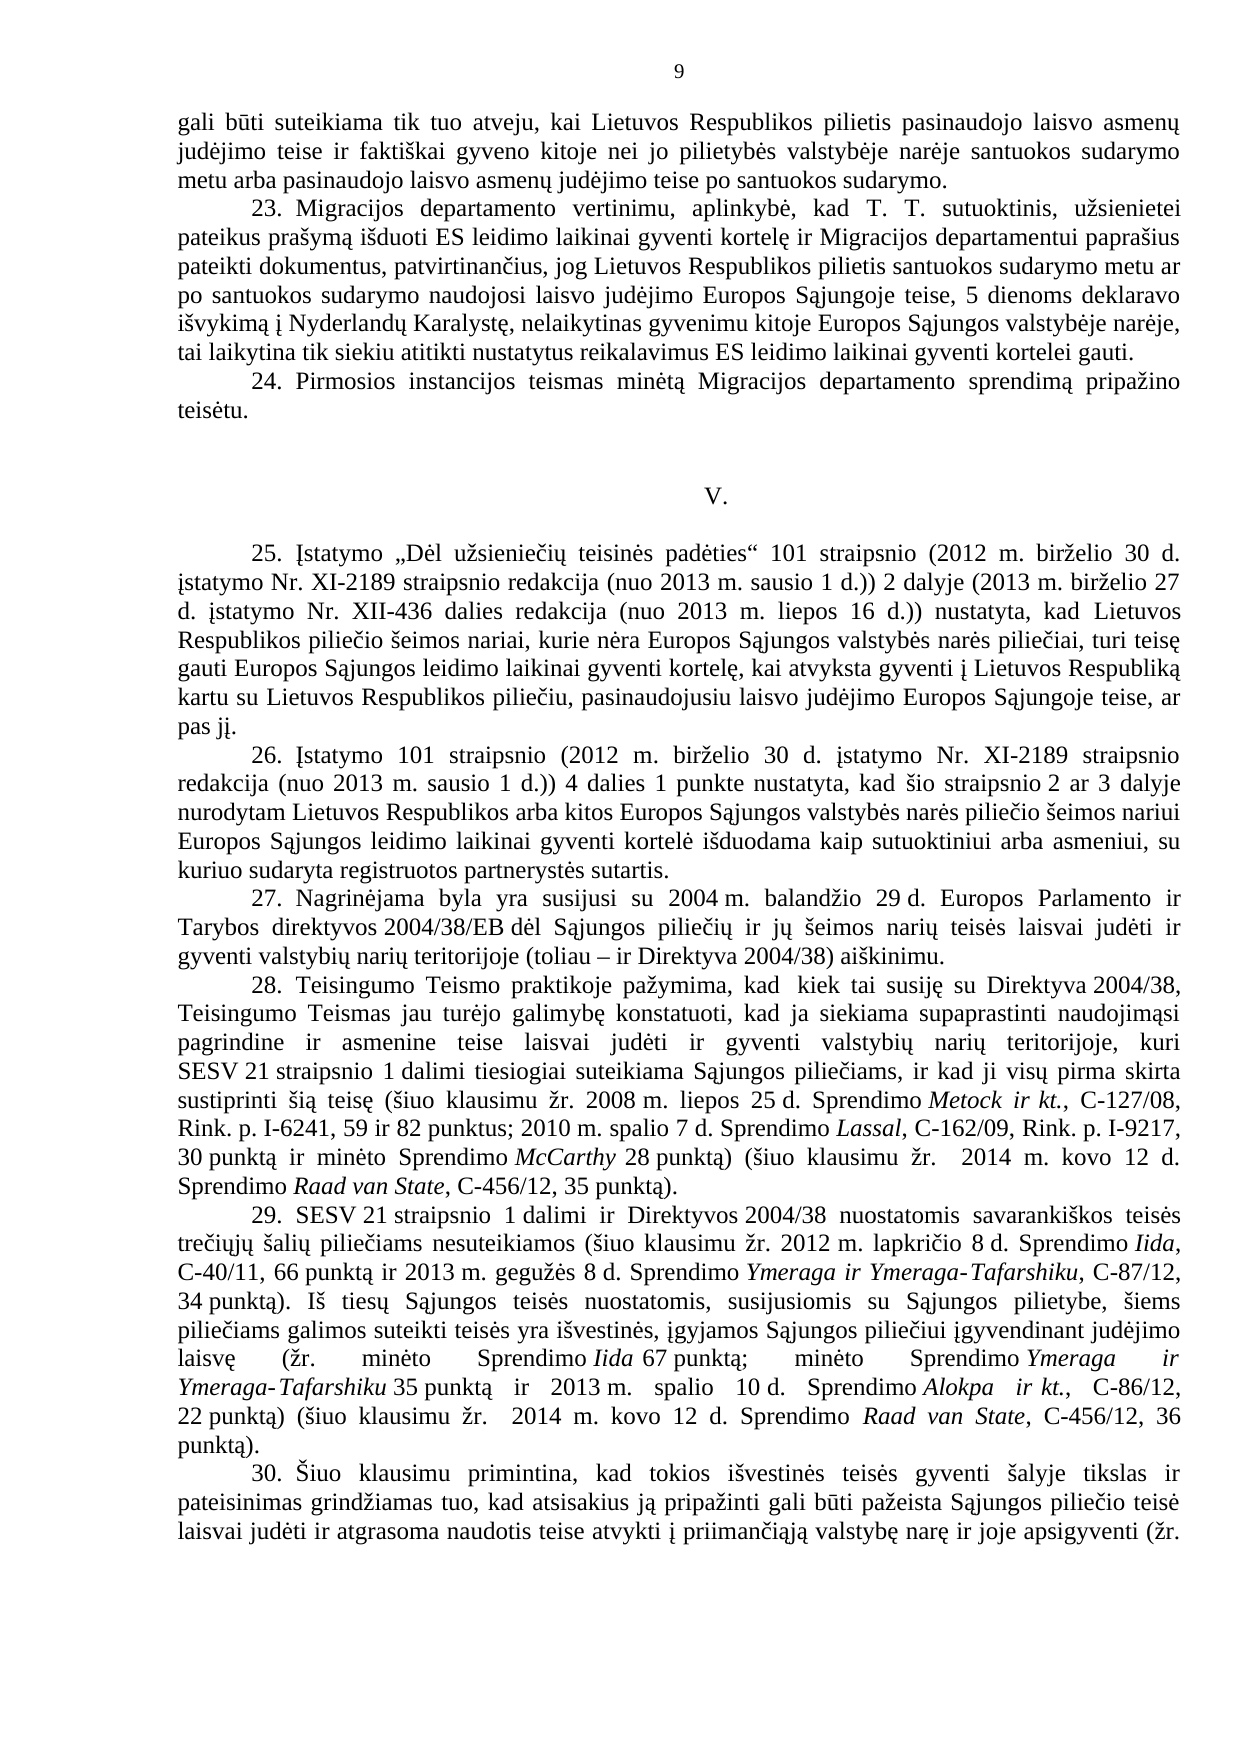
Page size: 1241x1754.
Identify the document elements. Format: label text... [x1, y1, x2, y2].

text V. [251, 481, 1181, 510]
text 27. Nagrinėjama byla yra susijusi su 2004 m. balandžio 29 d. Europos Parlamento ir Tarybos direktyvos 2004/38/EB dėl Sąjungos piliečių ir jų šeimos narių teisės laisvai judėti ir gyventi valstybių narių teritorijoje (toliau – ir Direktyva 2004/38) aiškinimu. [177, 883, 1181, 970]
text 23. Migracijos departamento vertinimu, aplinkybė, kad T. T. sutuoktinis, užsienietei pateikus prašymą išduoti ES leidimo laikinai gyventi kortelę ir Migracijos departamentui paprašius pateikti dokumentus, patvirtinančius, jog Lietuvos Respublikos pilietis santuokos sudarymo metu ar po santuokos sudarymo naudojosi laisvo judėjimo Europos Sąjungoje teise, 5 dienoms deklaravo išvykimą į Nyderlandų Karalystę, nelaikytinas gyvenimu kitoje Europos Sąjungos valstybėje narėje, tai laikytina tik siekiu atitikti nustatytus reikalavimus ES leidimo laikinai gyventi kortelei gauti. [177, 193, 1181, 366]
text 25. Įstatymo „Dėl užsieniečių teisinės padėties“ 101 straipsnio (2012 m. birželio 30 d. įstatymo Nr. XI-2189 straipsnio redakcija (nuo 2013 m. sausio 1 d.)) 2 dalyje (2013 m. birželio 27 d. įstatymo Nr. XII-436 dalies redakcija (nuo 2013 m. liepos 16 d.)) nustatyta, kad Lietuvos Respublikos piliečio šeimos nariai, kurie nėra Europos Sąjungos valstybės narės piliečiai, turi teisę gauti Europos Sąjungos leidimo laikinai gyventi kortelę, kai atvyksta gyventi į Lietuvos Respubliką kartu su Lietuvos Respublikos piliečiu, pasinaudojusiu laisvo judėjimo Europos Sąjungoje teise, ar pas jį. [177, 538, 1181, 740]
text gali būti suteikiama tik tuo atveju, kai Lietuvos Respublikos pilietis pasinaudojo laisvo asmenų judėjimo teise ir faktiškai gyveno kitoje nei jo pilietybės valstybėje narėje santuokos sudarymo metu arba pasinaudojo laisvo asmenų judėjimo teise po santuokos sudarymo. [177, 107, 1181, 193]
text 30. Šiuo klausimu primintina, kad tokios išvestinės teisės gyventi šalyje tikslas ir pateisinimas grindžiamas tuo, kad atsisakius ją pripažinti gali būti pažeista Sąjungos piliečio teisė laisvai judėti ir atgrasoma naudotis teise atvykti į priimančiąją valstybę narę ir joje apsigyventi (žr. [177, 1458, 1181, 1545]
text 26. Įstatymo 101 straipsnio (2012 m. birželio 30 d. įstatymo Nr. XI-2189 straipsnio redakcija (nuo 2013 m. sausio 1 d.)) 4 dalies 1 punkte nustatyta, kad šio straipsnio 2 ar 3 dalyje nurodytam Lietuvos Respublikos arba kitos Europos Sąjungos valstybės narės piliečio šeimos nariui Europos Sąjungos leidimo laikinai gyventi kortelė išduodama kaip sutuoktiniui arba asmeniui, su kuriuo sudaryta registruotos partnerystės sutartis. [177, 740, 1181, 883]
text 28. Teisingumo Teismo praktikoje pažymima, kad kiek tai susiję su Direktyva 2004/38, Teisingumo Teismas jau turėjo galimybę konstatuoti, kad ja siekiama supaprastinti naudojimąsi pagrindine ir asmenine teise laisvai judėti ir gyventi valstybių narių teritorijoje, kuri SESV 21 straipsnio 1 dalimi tiesiogiai suteikiama Sąjungos piliečiams, ir kad ji visų pirma skirta sustiprinti šią teisę (šiuo klausimu žr. 2008 m. liepos 25 d. Sprendimo Metock ir kt., C‑127/08, Rink. p. I‑6241, 59 ir 82 punktus; 2010 m. spalio 7 d. Sprendimo Lassal, C‑162/09, Rink. p. I‑9217, 30 punktą ir minėto Sprendimo McCarthy 28 punktą) (šiuo klausimu žr. 2014 m. kovo 12 d. Sprendimo Raad van State, C-456/12, 35 punktą). [177, 970, 1181, 1200]
text 29. SESV 21 straipsnio 1 dalimi ir Direktyvos 2004/38 nuostatomis savarankiškos teisės trečiųjų šalių piliečiams nesuteikiamos (šiuo klausimu žr. 2012 m. lapkričio 8 d. Sprendimo Iida, C‑40/11, 66 punktą ir 2013 m. gegužės 8 d. Sprendimo Ymeraga ir Ymeraga‑Tafarshiku, C‑87/12, 34 punktą). Iš tiesų Sąjungos teisės nuostatomis, susijusiomis su Sąjungos pilietybe, šiems piliečiams galimos suteikti teisės yra išvestinės, įgyjamos Sąjungos piliečiui įgyvendinant judėjimo laisvę (žr. minėto Sprendimo Iida 67 punktą; minėto Sprendimo Ymeraga ir Ymeraga‑Tafarshiku 35 punktą ir 2013 m. spalio 10 d. Sprendimo Alokpa ir kt., C‑86/12, 22 punktą) (šiuo klausimu žr. 2014 m. kovo 12 d. Sprendimo Raad van State, C-456/12, 36 punktą). [177, 1200, 1181, 1458]
text 24. Pirmosios instancijos teismas minėtą Migracijos departamento sprendimą pripažino teisėtu. [177, 366, 1181, 423]
